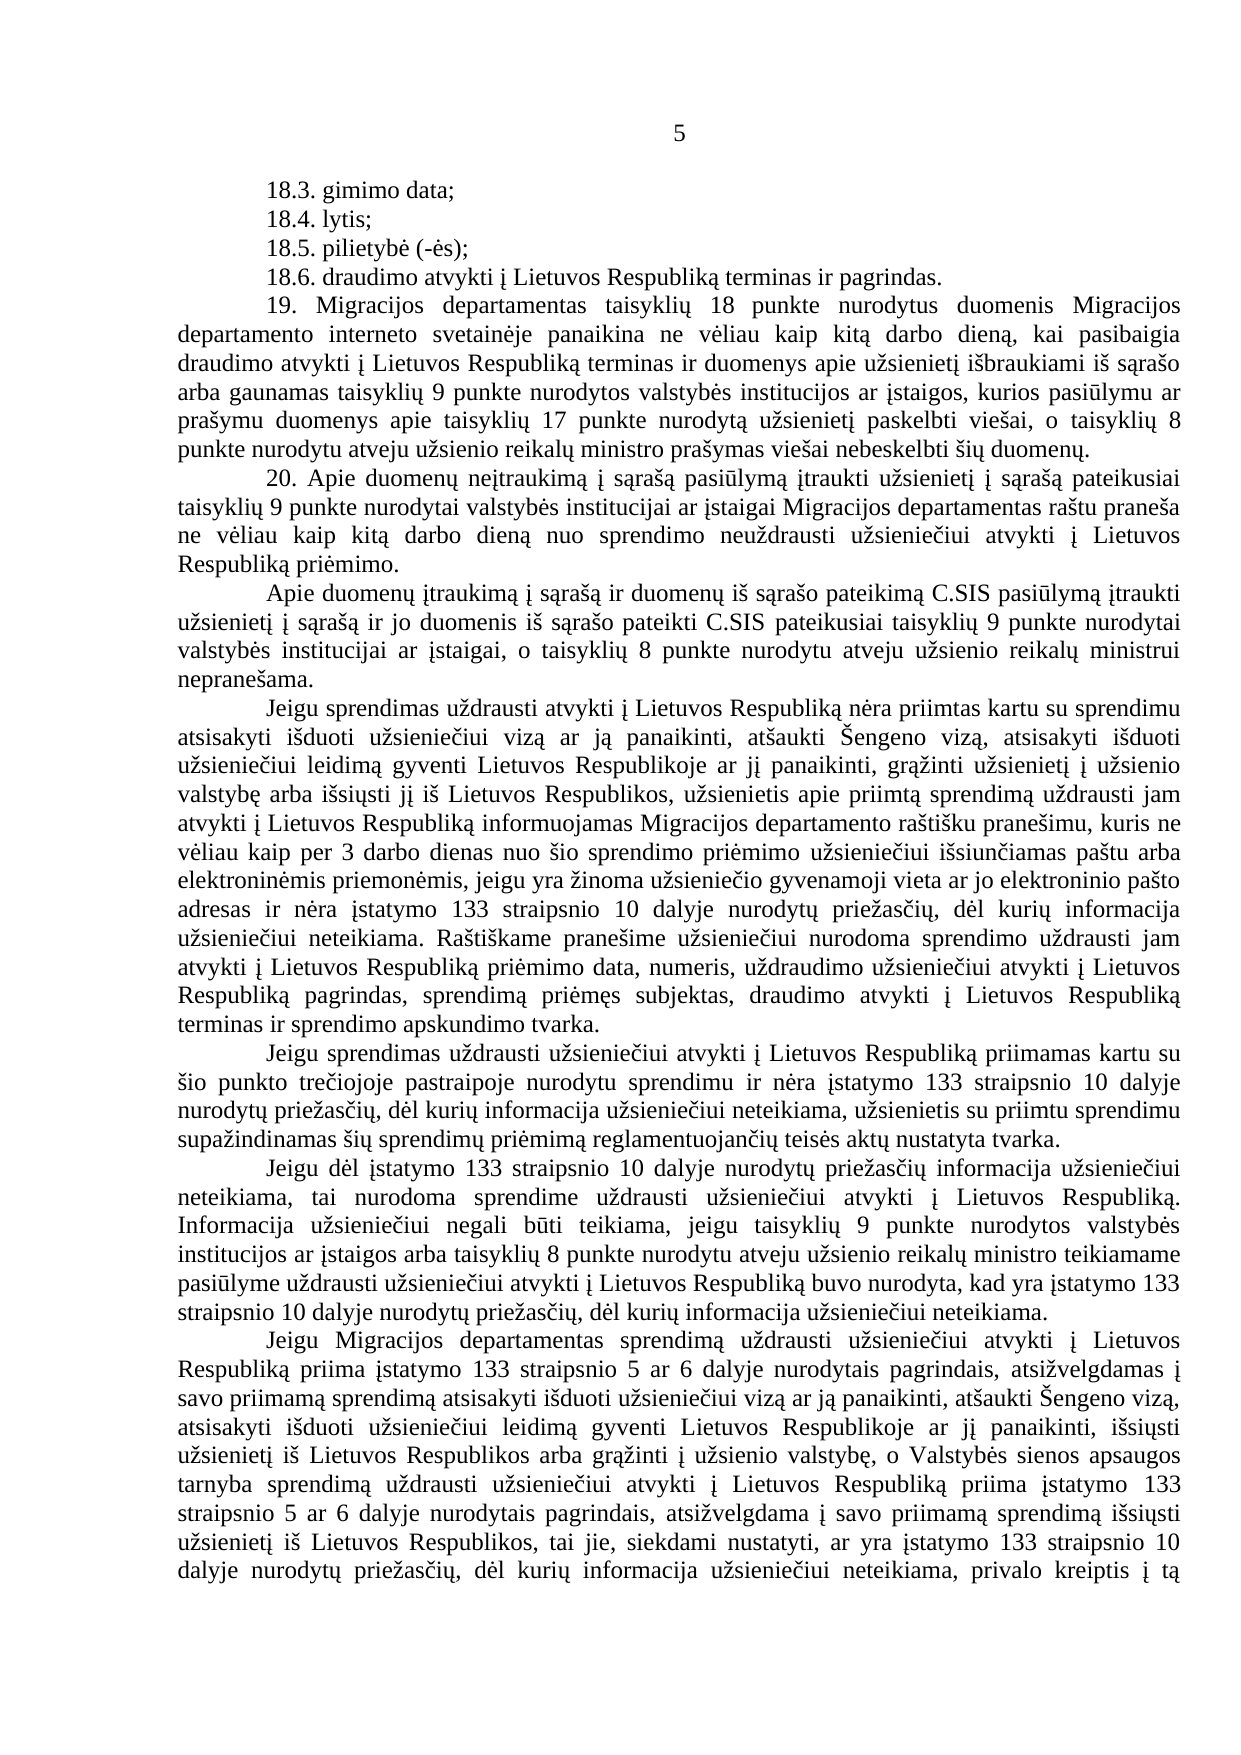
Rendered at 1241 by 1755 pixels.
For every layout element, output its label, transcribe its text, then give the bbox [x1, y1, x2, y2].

text Jeigu sprendimas uždrausti užsieniečiui atvykti į Lietuvos Respubliką priimamas kartu su šio punkto trečiojoje pastraipoje nurodytu sprendimu ir nėra įstatymo 133 straipsnio 10 dalyje nurodytų priežasčių, dėl kurių informacija užsieniečiui neteikiama, užsienietis su priimtu sprendimu supažindinamas šių sprendimų priėmimą reglamentuojančių teisės aktų nustatyta tvarka. [177, 1038, 1181, 1153]
text Jeigu dėl įstatymo 133 straipsnio 10 dalyje nurodytų priežasčių informacija užsieniečiui neteikiama, tai nurodoma sprendime uždrausti užsieniečiui atvykti į Lietuvos Respubliką. Informacija užsieniečiui negali būti teikiama, jeigu taisyklių 9 punkte nurodytos valstybės institucijos ar įstaigos arba taisyklių 8 punkte nurodytu atveju užsienio reikalų ministro teikiamame pasiūlyme uždrausti užsieniečiui atvykti į Lietuvos Respubliką buvo nurodyta, kad yra įstatymo 133 straipsnio 10 dalyje nurodytų priežasčių, dėl kurių informacija užsieniečiui neteikiama. [177, 1153, 1181, 1326]
text 18.3. gimimo data; [177, 176, 1181, 204]
text 18.4. lytis; [177, 204, 1181, 233]
text Jeigu Migracijos departamentas sprendimą uždrausti užsieniečiui atvykti į Lietuvos Respubliką priima įstatymo 133 straipsnio 5 ar 6 dalyje nurodytais pagrindais, atsižvelgdamas į savo priimamą sprendimą atsisakyti išduoti užsieniečiui vizą ar ją panaikinti, atšaukti Šengeno vizą, atsisakyti išduoti užsieniečiui leidimą gyventi Lietuvos Respublikoje ar jį panaikinti, išsiųsti užsienietį iš Lietuvos Respublikos arba grąžinti į užsienio valstybę, o Valstybės sienos apsaugos tarnyba sprendimą uždrausti užsieniečiui atvykti į Lietuvos Respubliką priima įstatymo 133 straipsnio 5 ar 6 dalyje nurodytais pagrindais, atsižvelgdama į savo priimamą sprendimą išsiųsti užsienietį iš Lietuvos Respublikos, tai jie, siekdami nustatyti, ar yra įstatymo 133 straipsnio 10 dalyje nurodytų priežasčių, dėl kurių informacija užsieniečiui neteikiama, privalo kreiptis į tą [177, 1326, 1181, 1584]
text 18.6. draudimo atvykti į Lietuvos Respubliką terminas ir pagrindas. [177, 262, 1181, 291]
text 18.5. pilietybė (-ės); [177, 233, 1181, 262]
text Jeigu sprendimas uždrausti atvykti į Lietuvos Respubliką nėra priimtas kartu su sprendimu atsisakyti išduoti užsieniečiui vizą ar ją panaikinti, atšaukti Šengeno vizą, atsisakyti išduoti užsieniečiui leidimą gyventi Lietuvos Respublikoje ar jį panaikinti, grąžinti užsienietį į užsienio valstybę arba išsiųsti jį iš Lietuvos Respublikos, užsienietis apie priimtą sprendimą uždrausti jam atvykti į Lietuvos Respubliką informuojamas Migracijos departamento raštišku pranešimu, kuris ne vėliau kaip per 3 darbo dienas nuo šio sprendimo priėmimo užsieniečiui išsiunčiamas paštu arba elektroninėmis priemonėmis, jeigu yra žinoma užsieniečio gyvenamoji vieta ar jo elektroninio pašto adresas ir nėra įstatymo 133 straipsnio 10 dalyje nurodytų priežasčių, dėl kurių informacija užsieniečiui neteikiama. Raštiškame pranešime užsieniečiui nurodoma sprendimo uždrausti jam atvykti į Lietuvos Respubliką priėmimo data, numeris, uždraudimo užsieniečiui atvykti į Lietuvos Respubliką pagrindas, sprendimą priėmęs subjektas, draudimo atvykti į Lietuvos Respubliką terminas ir sprendimo apskundimo tvarka. [177, 693, 1181, 1038]
text 20. Apie duomenų neįtraukimą į sąrašą pasiūlymą įtraukti užsienietį į sąrašą pateikusiai taisyklių 9 punkte nurodytai valstybės institucijai ar įstaigai Migracijos departamentas raštu praneša ne vėliau kaip kitą darbo dieną nuo sprendimo neuždrausti užsieniečiui atvykti į Lietuvos Respubliką priėmimo. [177, 463, 1181, 578]
text Apie duomenų įtraukimą į sąrašą ir duomenų iš sąrašo pateikimą C.SIS pasiūlymą įtraukti užsienietį į sąrašą ir jo duomenis iš sąrašo pateikti C.SIS pateikusiai taisyklių 9 punkte nurodytai valstybės institucijai ar įstaigai, o taisyklių 8 punkte nurodytu atveju užsienio reikalų ministrui nepranešama. [177, 578, 1181, 693]
text 19. Migracijos departamentas taisyklių 18 punkte nurodytus duomenis Migracijos departamento interneto svetainėje panaikina ne vėliau kaip kitą darbo dieną, kai pasibaigia draudimo atvykti į Lietuvos Respubliką terminas ir duomenys apie užsienietį išbraukiami iš sąrašo arba gaunamas taisyklių 9 punkte nurodytos valstybės institucijos ar įstaigos, kurios pasiūlymu ar prašymu duomenys apie taisyklių 17 punkte nurodytą užsienietį paskelbti viešai, o taisyklių 8 punkte nurodytu atveju užsienio reikalų ministro prašymas viešai nebeskelbti šių duomenų. [177, 291, 1181, 463]
